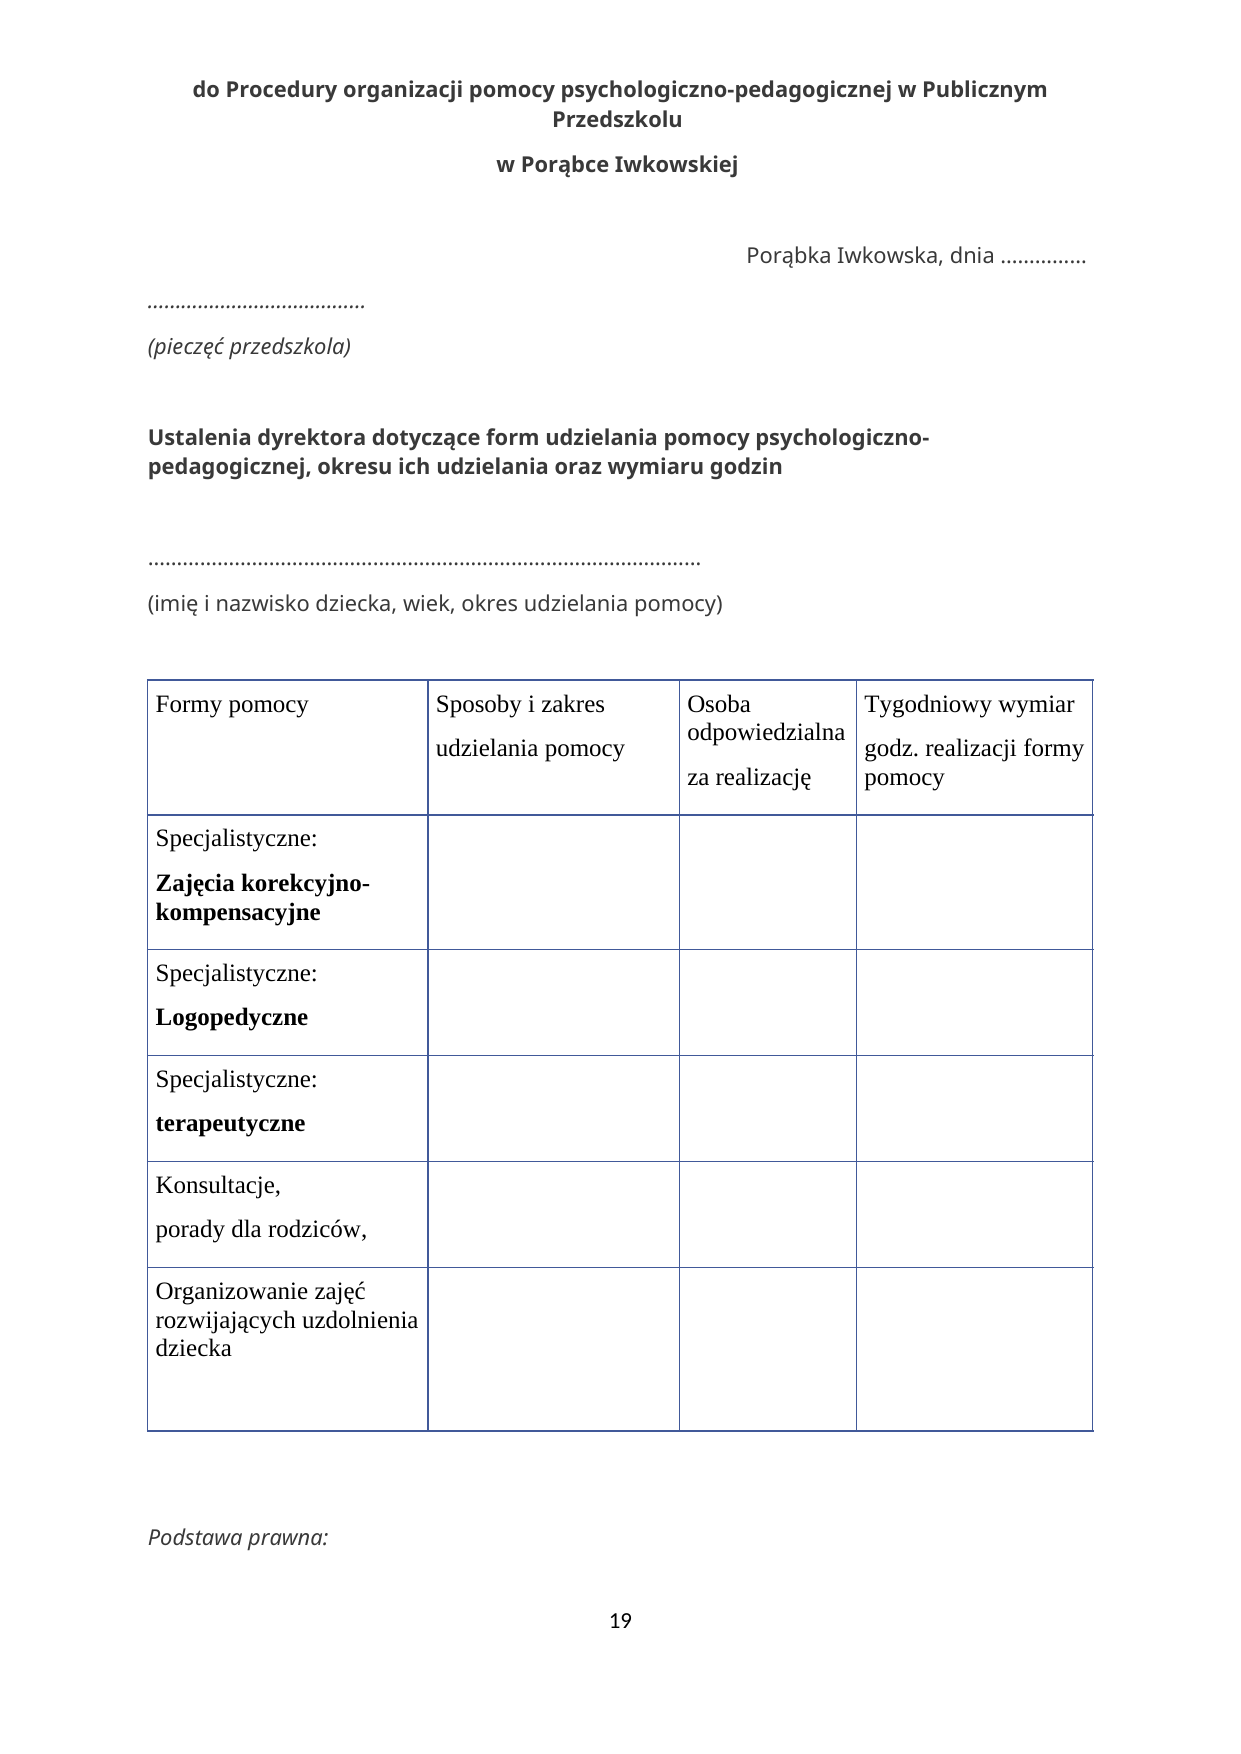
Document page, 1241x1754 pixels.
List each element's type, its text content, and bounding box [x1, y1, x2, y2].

table_cell Specjalistyczne: Zajęcia korekcyjno-kompensacyjne [148, 816, 427, 949]
text do Procedury organizacji pomocy psychologiczno-pedagogicznej w Publicznym Przedszkolu [148, 74, 1093, 133]
table_cell [680, 1268, 856, 1430]
table_cell [857, 816, 1092, 949]
table_cell Specjalistyczne: Logopedyczne [148, 950, 427, 1055]
table_cell [857, 950, 1092, 1055]
table_cell [429, 816, 679, 949]
text (pieczęć przedszkola) [148, 331, 1093, 360]
table_header Osoba odpowiedzialna za realizację [680, 681, 856, 814]
table_header Formy pomocy [148, 681, 427, 814]
table_cell Specjalistyczne: terapeutyczne [148, 1056, 427, 1161]
table_cell [857, 1268, 1092, 1430]
table_cell Konsultacje, porady dla rodziców, [148, 1162, 427, 1267]
table_cell [680, 1056, 856, 1161]
table_cell [857, 1056, 1092, 1161]
table_cell Organizowanie zajęć rozwijających uzdolnienia dziecka [148, 1268, 427, 1430]
table_cell [429, 950, 679, 1055]
table_cell [680, 816, 856, 949]
text ………………………………… [148, 285, 1093, 315]
text Porąbka Iwkowska, dnia …………… [148, 240, 1093, 269]
table_cell [429, 1056, 679, 1161]
table_cell [680, 1162, 856, 1267]
table_header Sposoby i zakres udzielania pomocy [429, 681, 679, 814]
text w Porąbce Iwkowskiej [148, 149, 1093, 179]
text …………………………………………………………………………………… [148, 542, 1093, 572]
table_cell [680, 950, 856, 1055]
table_cell [429, 1268, 679, 1430]
text (imię i nazwisko dziecka, wiek, okres udzielania pomocy) [148, 587, 1093, 617]
table_cell [857, 1162, 1092, 1267]
text Ustalenia dyrektora dotyczące form udzielania pomocy psychologiczno-pedagogicznej, okresu ich udzielania oraz wymiaru godzin [148, 421, 1093, 481]
table_header Tygodniowy wymiar godz. realizacji formy pomocy [857, 681, 1092, 814]
table_cell [429, 1162, 679, 1267]
text Podstawa prawna: [148, 1522, 1093, 1552]
